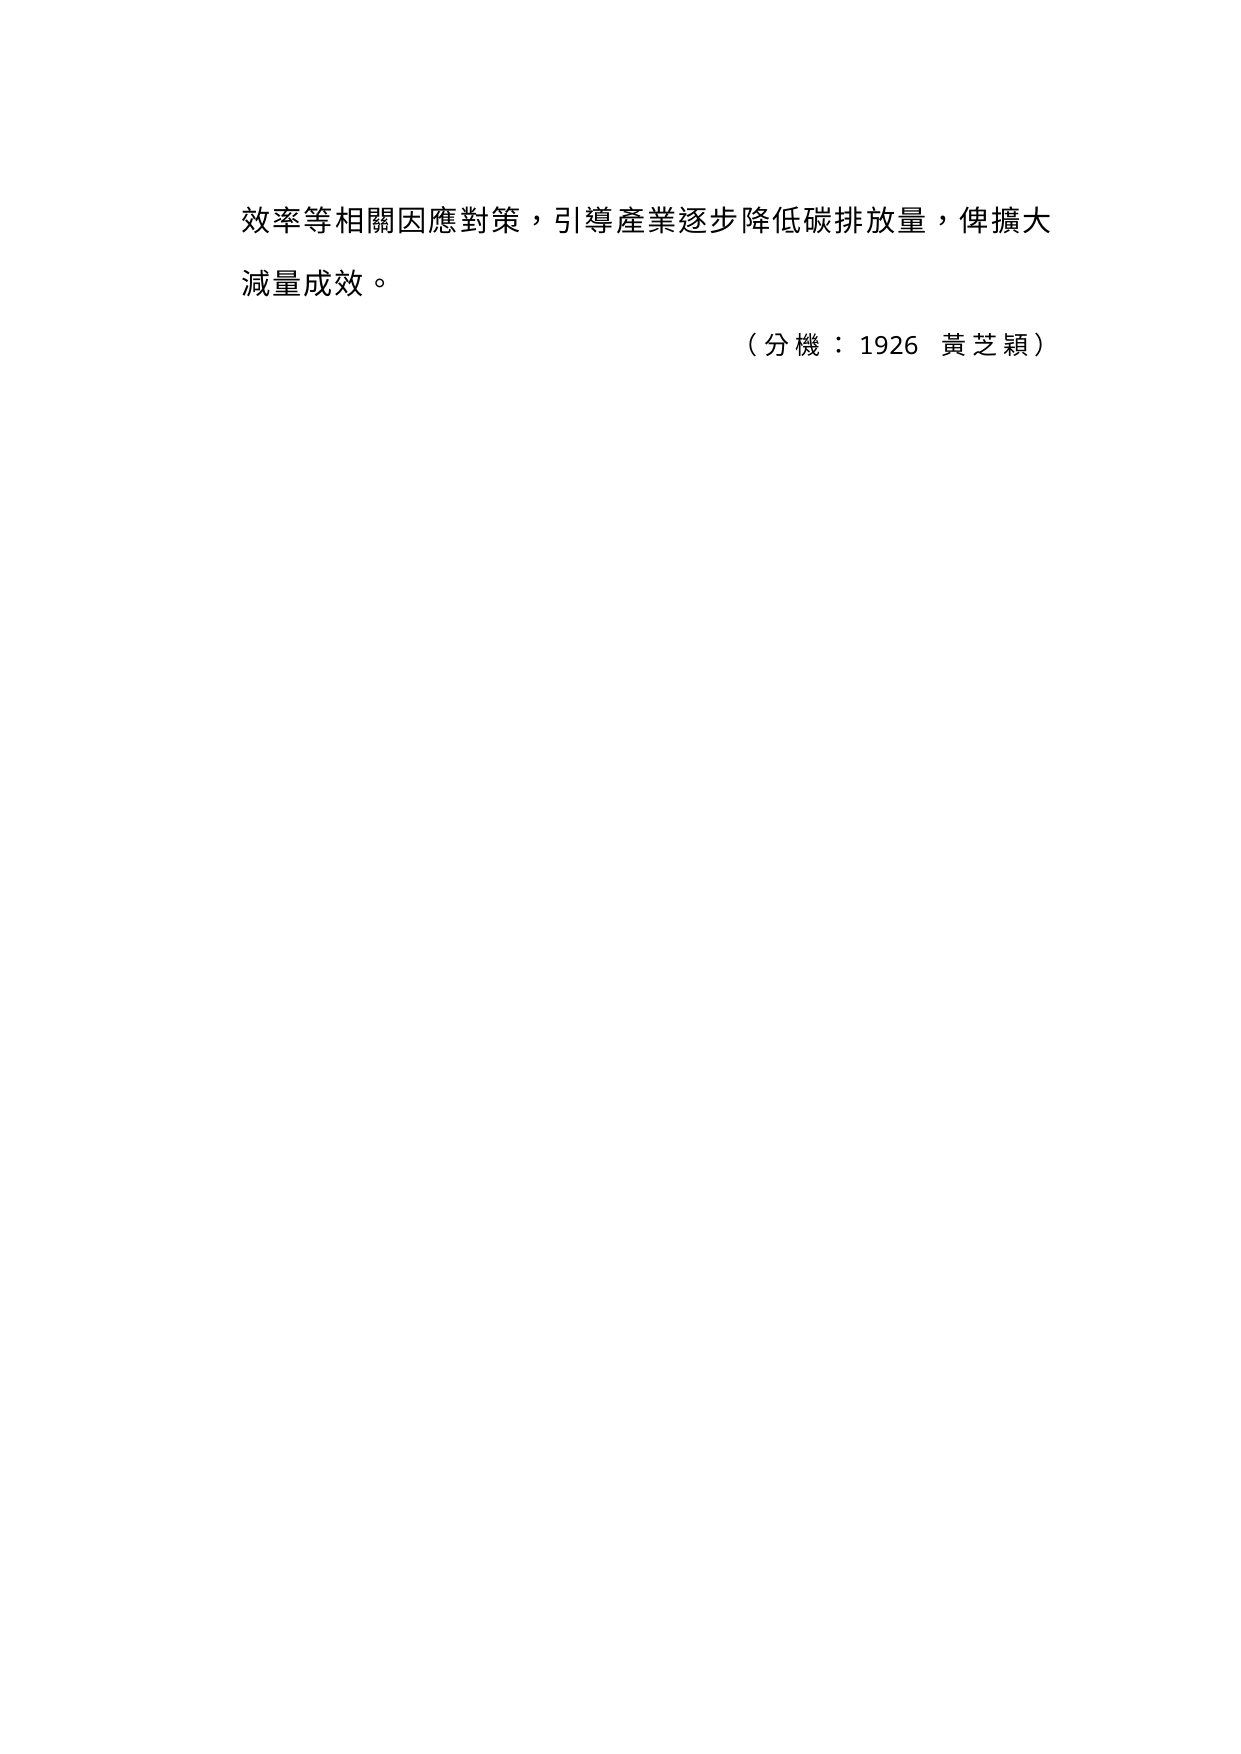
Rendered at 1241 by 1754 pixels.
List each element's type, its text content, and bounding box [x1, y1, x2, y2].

text （分機：1926 黃芝穎） [177, 302, 1063, 365]
text 效率等相關因應對策，引導產業逐步降低碳排放量，俾擴大減量成效。 [236, 177, 1063, 302]
